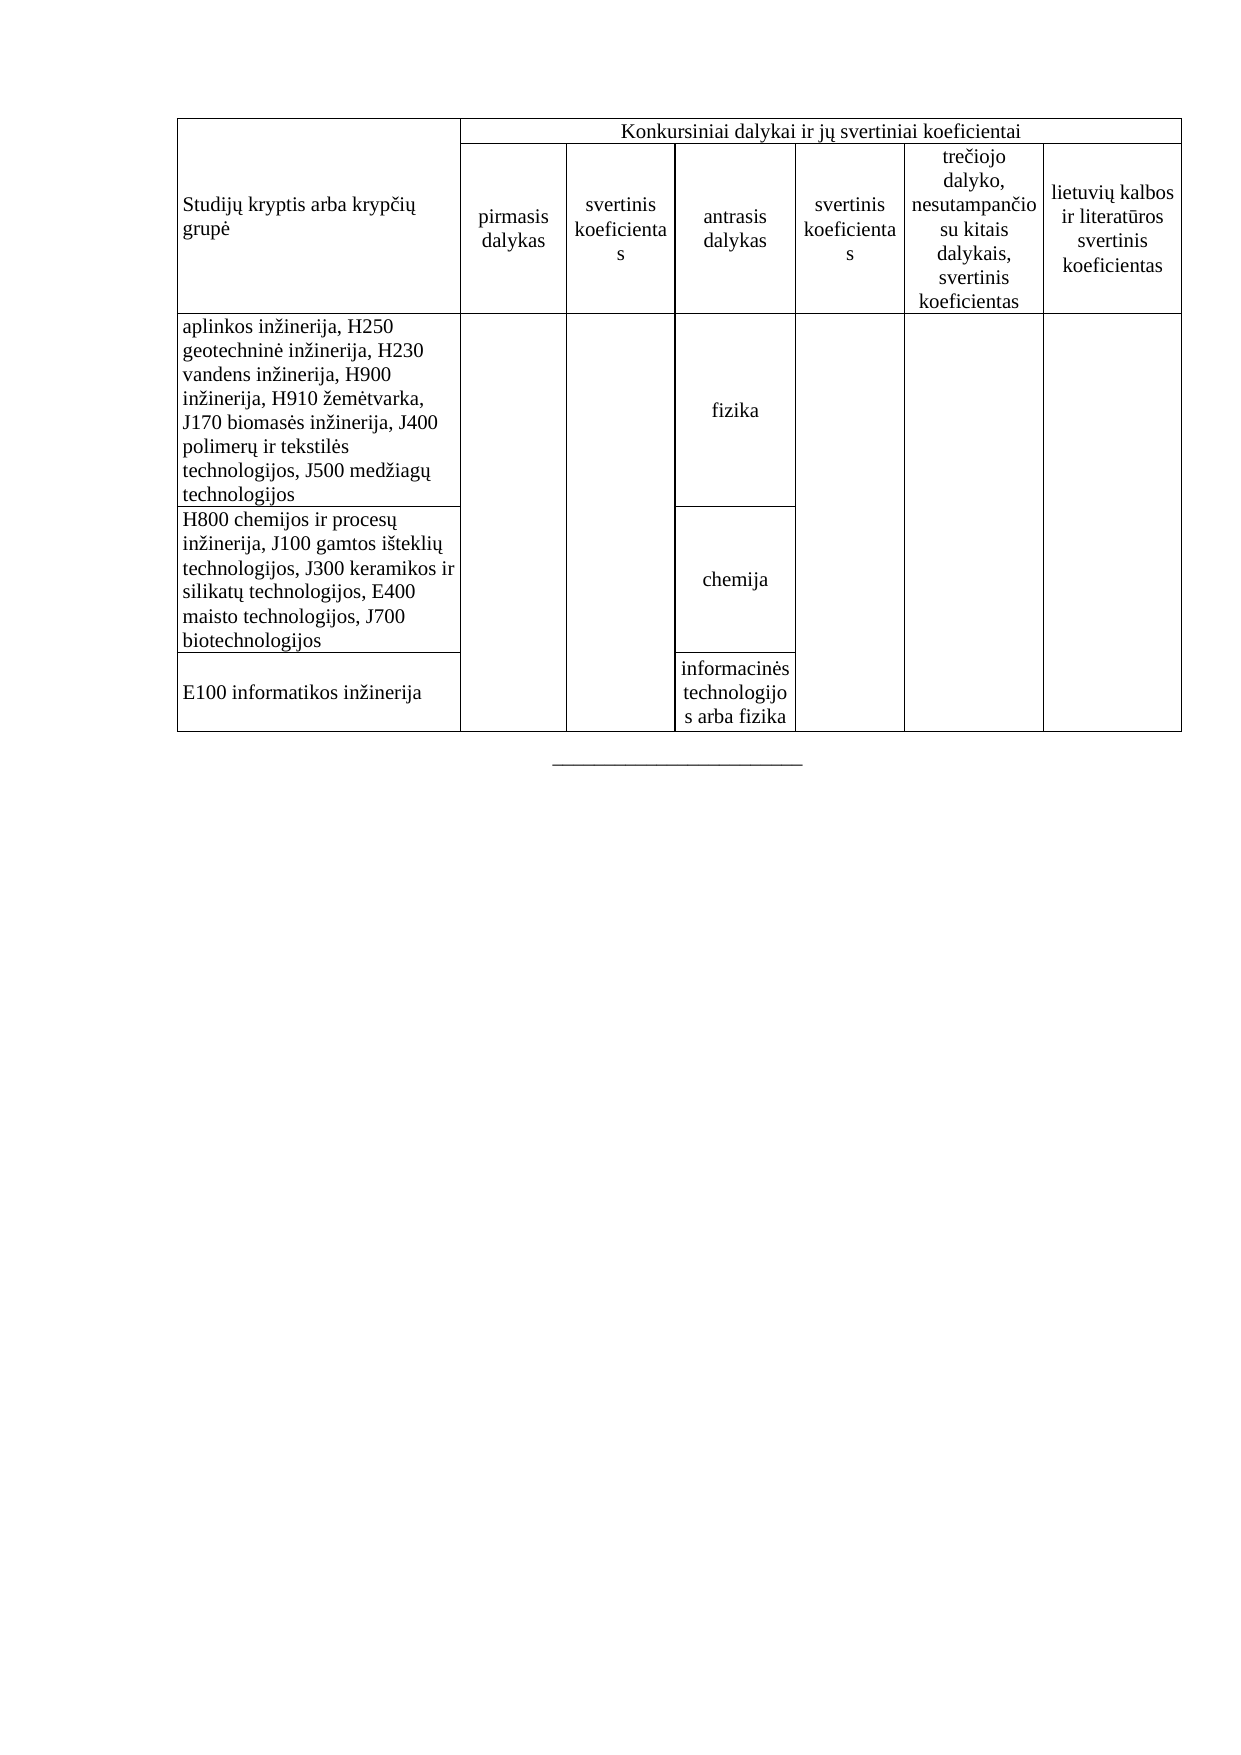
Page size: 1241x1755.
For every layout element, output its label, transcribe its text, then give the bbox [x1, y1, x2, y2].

table_cell informacinės technologijos arba fizika [676, 653, 795, 731]
table_cell trečiojo dalyko, nesutampančio su kitais dalykais, svertinis koeficientas [905, 144, 1043, 313]
table_cell [1044, 314, 1181, 731]
table_cell H800 chemijos ir procesų inžinerija, J100 gamtos išteklių technologijos, J300 keramikos ir silikatų technologijos, E400 maisto technologijos, J700 biotechnologijos [178, 507, 460, 652]
table_cell [905, 314, 1043, 731]
table_cell svertinis koeficientas [567, 144, 674, 313]
table_cell chemija [676, 507, 795, 652]
table_cell [461, 314, 566, 731]
table_cell lietuvių kalbos ir literatūros svertinis koeficientas [1044, 144, 1181, 313]
table_cell pirmasis dalykas [461, 144, 566, 313]
table_cell antrasis dalykas [676, 144, 795, 313]
table_header Konkursiniai dalykai ir jų svertiniai koeficientai [461, 119, 1181, 143]
table_cell [796, 314, 904, 731]
table_cell aplinkos inžinerija, H250 geotechninė inžinerija, H230 vandens inžinerija, H900 inžinerija, H910 žemėtvarka, J170 biomasės inžinerija, J400 polimerų ir tekstilės technologijos, J500 medžiagų technologijos [178, 314, 460, 506]
table_cell svertinis koeficientas [796, 144, 904, 313]
text ________________________ [537, 744, 1172, 768]
table_cell fizika [676, 314, 795, 506]
table_cell E100 informatikos inžinerija [178, 653, 460, 731]
table_header Studijų kryptis arba krypčių grupė [178, 119, 460, 313]
table_cell [567, 314, 674, 731]
